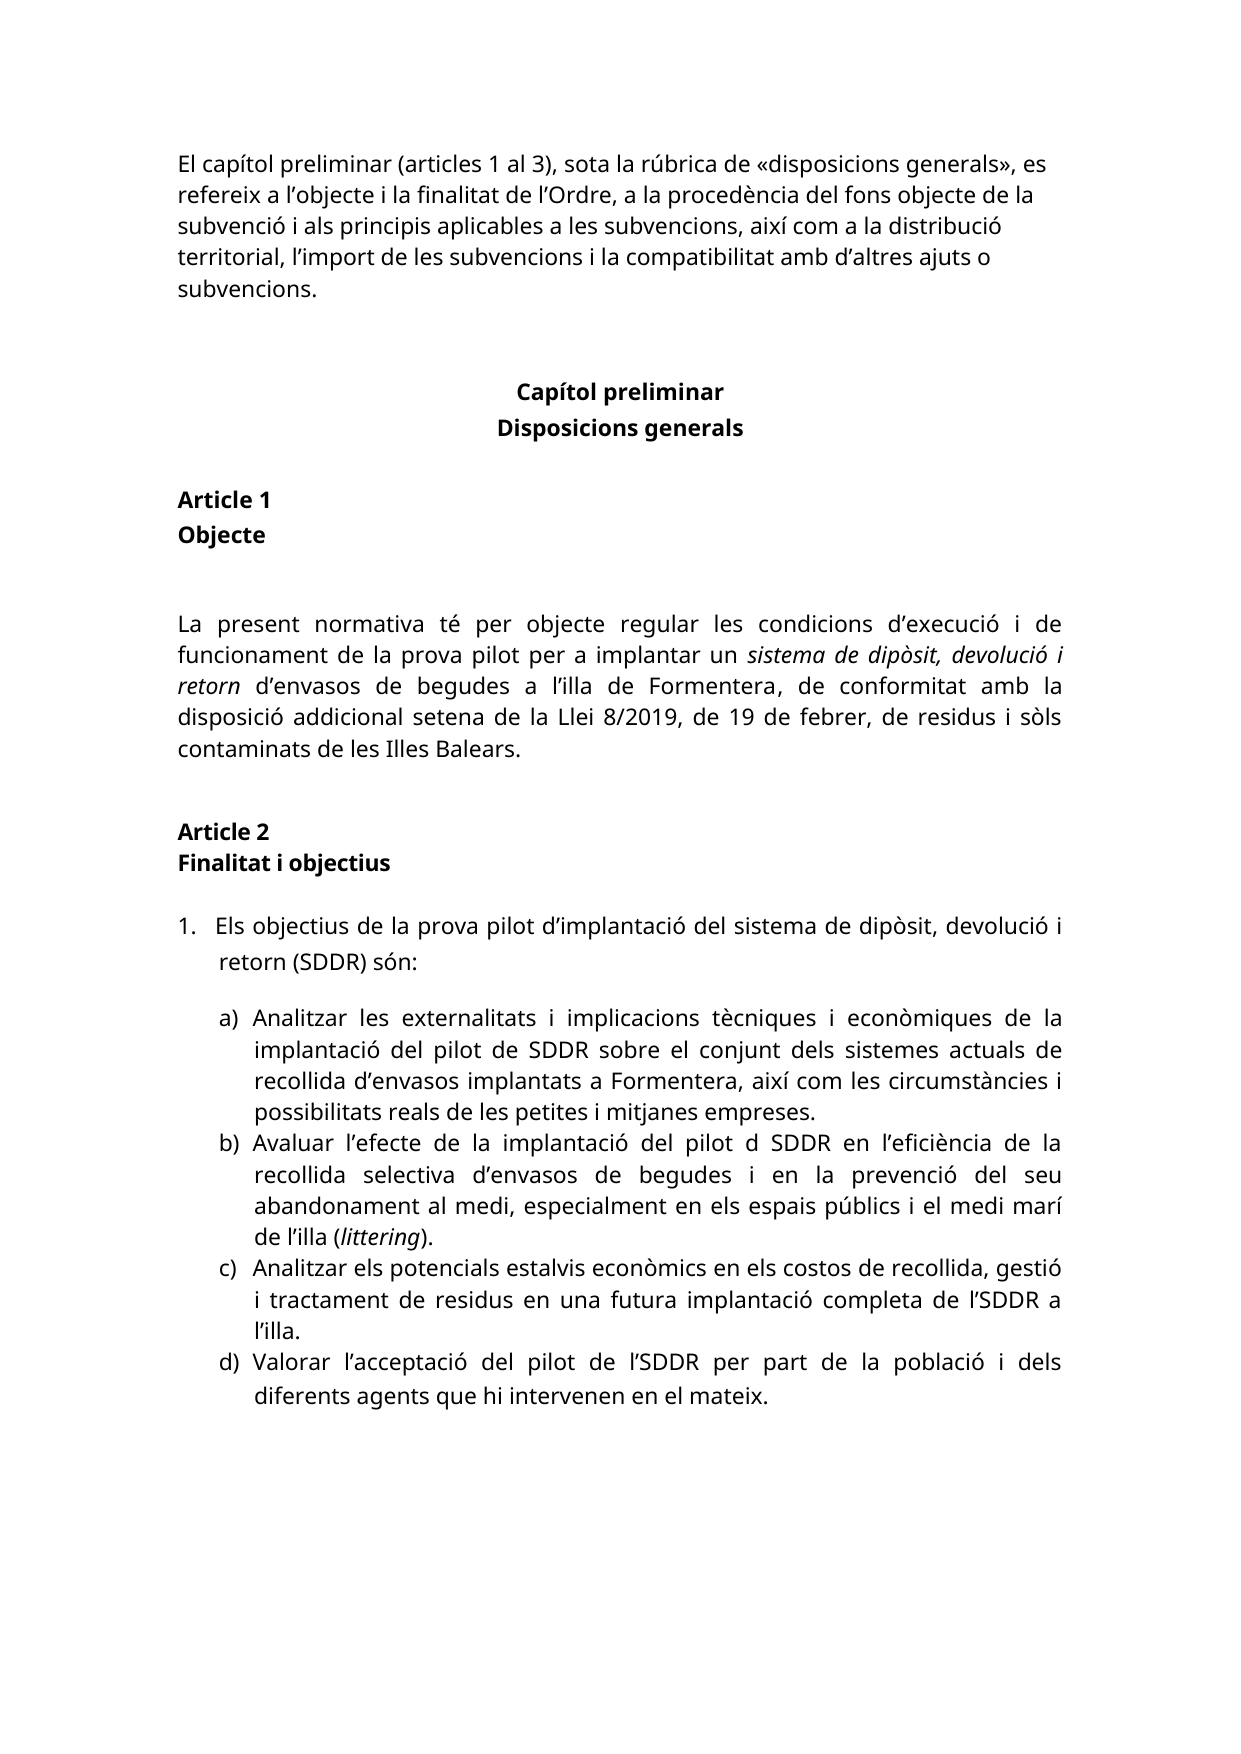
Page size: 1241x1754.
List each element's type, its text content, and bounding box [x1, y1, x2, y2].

text Article 2 [177, 816, 1063, 847]
list Analitzar els potencials estalvis econòmics en els costos de recollida, gestió i tractament de residus en una futura implantació completa de l’SDDR a l’illa. [218, 1252, 1063, 1346]
list Valorar l’acceptació del pilot de l’SDDR per part de la població i dels diferents agents que hi intervenen en el mateix. [218, 1346, 1063, 1411]
text La present normativa té per objecte regular les condicions d’execució i de funcionament de la prova pilot per a implantar un sistema de dipòsit, devolució i retorn d’envasos de begudes a l’illa de Formentera, de conformitat amb la disposició addicional setena de la Llei 8/2019, de 19 de febrer, de residus i sòls contaminats de les Illes Balears. [177, 607, 1063, 764]
text Disposicions generals [177, 412, 1063, 443]
list Avaluar l’efecte de la implantació del pilot d SDDR en l’eficiència de la recollida selectiva d’envasos de begudes i en la prevenció del seu abandonament al medi, especialment en els espais públics i el medi marí de l’illa (littering). [218, 1127, 1063, 1252]
text Objecte [177, 519, 1063, 551]
text El capítol preliminar (articles 1 al 3), sota la rúbrica de «disposicions generals», es refereix a l’objecte i la finalitat de l’Ordre, a la procedència del fons objecte de la subvenció i als principis aplicables a les subvencions, així com a la distribució territorial, l’import de les subvencions i la compatibilitat amb d’altres ajuts o subvencions. [177, 148, 1063, 304]
text Finalitat i objectius [177, 847, 1063, 878]
text Article 1 [177, 483, 1063, 515]
list Analitzar les externalitats i implicacions tècniques i econòmiques de la implantació del pilot de SDDR sobre el conjunt dels sistemes actuals de recollida d’envasos implantats a Formentera, així com les circumstàncies i possibilitats reals de les petites i mitjanes empreses. [218, 1002, 1063, 1127]
list Els objectius de la prova pilot d’implantació del sistema de dipòsit, devolució i retorn (SDDR) són: [177, 909, 1063, 977]
text Capítol preliminar [177, 376, 1063, 407]
